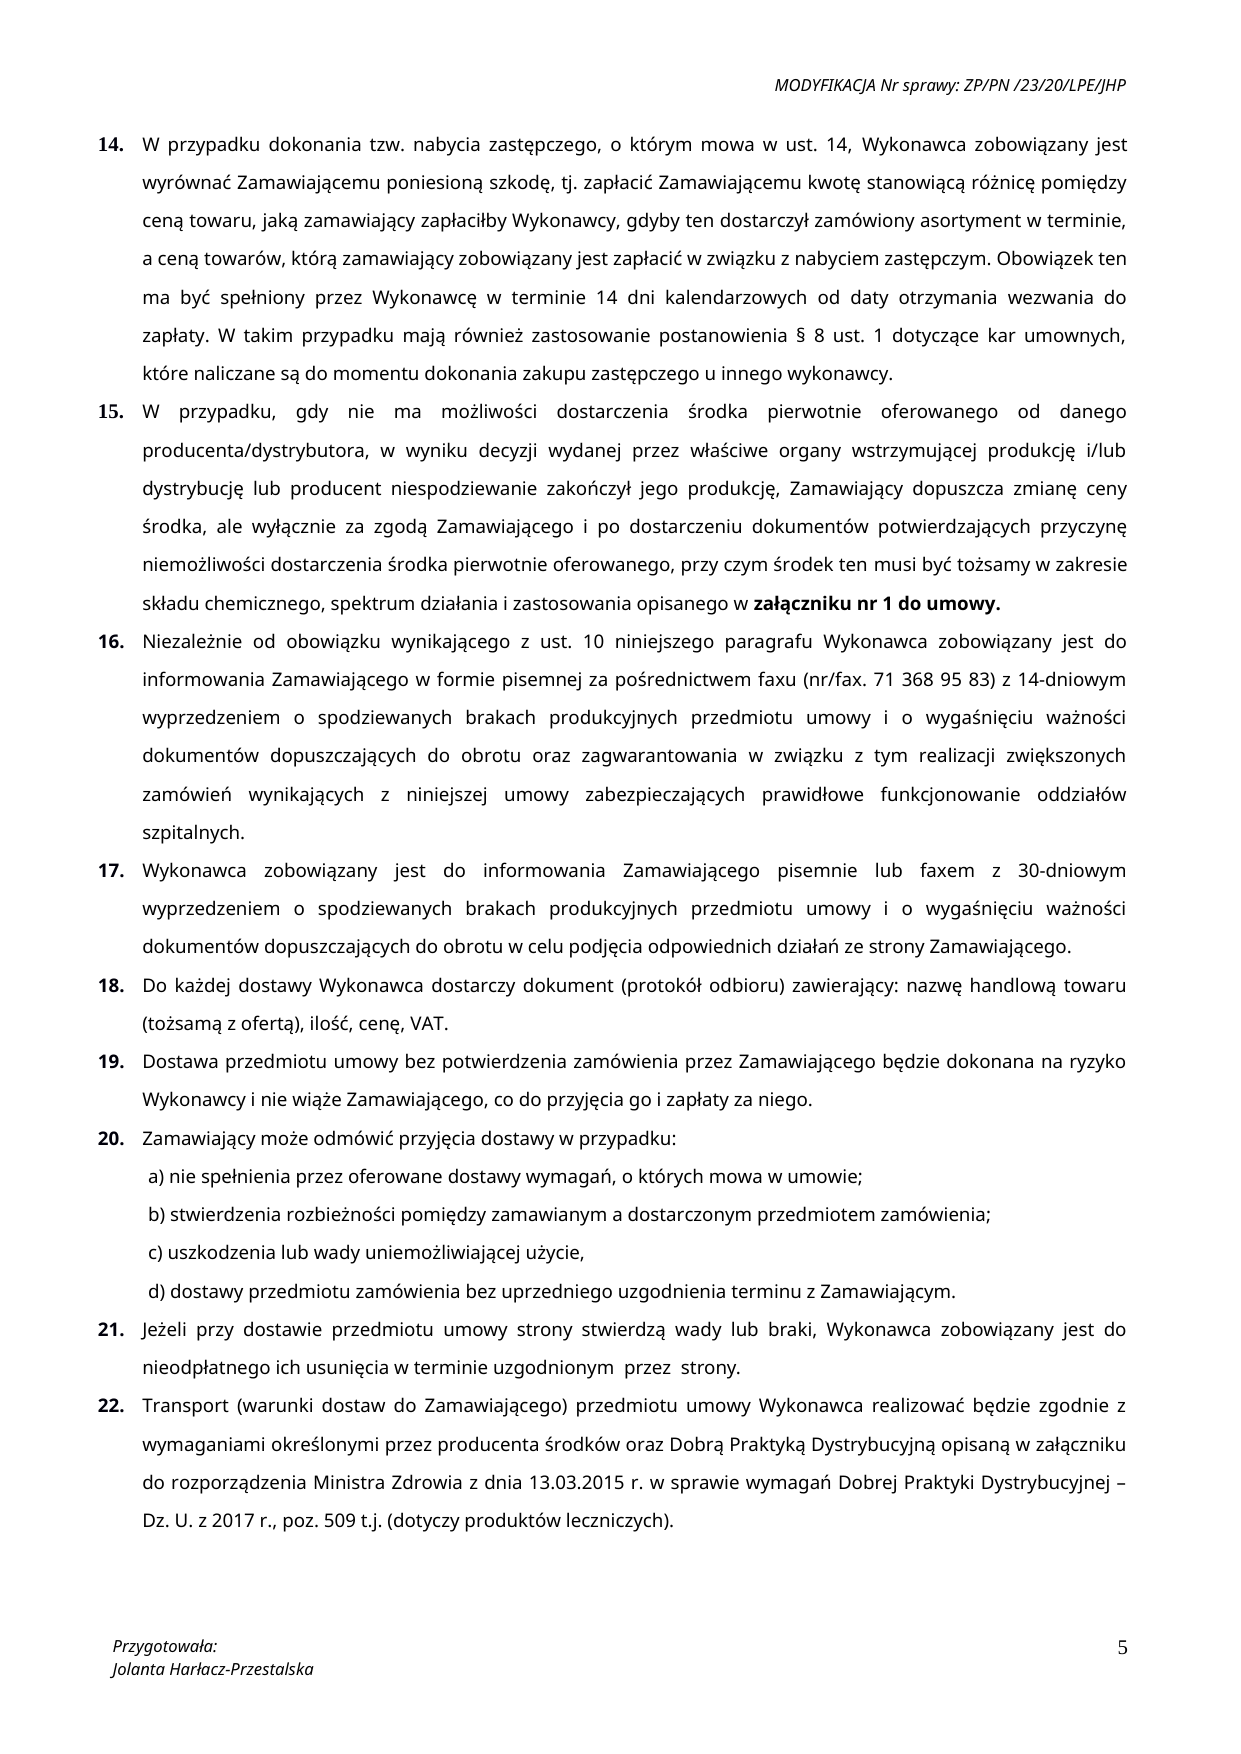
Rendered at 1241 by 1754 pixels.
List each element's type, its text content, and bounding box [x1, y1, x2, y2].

list Dostawa przedmiotu umowy bez potwierdzenia zamówienia przez Zamawiającego będzie dokonana na ryzyko Wykonawcy i nie wiąże Zamawiającego, co do przyjęcia go i zapłaty za niego. [98, 1048, 1128, 1112]
list Niezależnie od obowiązku wynikającego z ust. 10 niniejszego paragrafu Wykonawca zobowiązany jest do informowania Zamawiającego w formie pisemnej za pośrednictwem faxu (nr/fax. 71 368 95 83) z 14-dniowym wyprzedzeniem o spodziewanych brakach produkcyjnych przedmiotu umowy i o wygaśnięciu ważności dokumentów dopuszczających do obrotu oraz zagwarantowania w związku z tym realizacji zwiększonych zamówień wynikających z niniejszej umowy zabezpieczających prawidłowe funkcjonowanie oddziałów szpitalnych. [98, 628, 1128, 845]
text c) uszkodzenia lub wady uniemożliwiającej użycie, [148, 1240, 1139, 1265]
text a) nie spełnienia przez oferowane dostawy wymagań, o których mowa w umowie; [148, 1163, 1139, 1189]
text b) stwierdzenia rozbieżności pomiędzy zamawianym a dostarczonym przedmiotem zamówienia; [148, 1201, 1139, 1227]
list W przypadku, gdy nie ma możliwości dostarczenia środka pierwotnie oferowanego od danego producenta/dystrybutora, w wyniku decyzji wydanej przez właściwe organy wstrzymującej produkcję i/lub dystrybucję lub producent niespodziewanie zakończył jego produkcję, Zamawiający dopuszcza zmianę ceny środka, ale wyłącznie za zgodą Zamawiającego i po dostarczeniu dokumentów potwierdzających przyczynę niemożliwości dostarczenia środka pierwotnie oferowanego, przy czym środek ten musi być tożsamy w zakresie składu chemicznego, spektrum działania i zastosowania opisanego w załączniku nr 1 do umowy. [98, 399, 1128, 615]
text d) dostawy przedmiotu zamówienia bez uprzedniego uzgodnienia terminu z Zamawiającym. [148, 1278, 1139, 1303]
list W przypadku dokonania tzw. nabycia zastępczego, o którym mowa w ust. 14, Wykonawca zobowiązany jest wyrównać Zamawiającemu poniesioną szkodę, tj. zapłacić Zamawiającemu kwotę stanowiącą różnicę pomiędzy ceną towaru, jaką zamawiający zapłaciłby Wykonawcy, gdyby ten dostarczył zamówiony asortyment w terminie, a ceną towarów, którą zamawiający zobowiązany jest zapłacić w związku z nabyciem zastępczym. Obowiązek ten ma być spełniony przez Wykonawcę w terminie 14 dni kalendarzowych od daty otrzymania wezwania do zapłaty. W takim przypadku mają również zastosowanie postanowienia § 8 ust. 1 dotyczące kar umownych, które naliczane są do momentu dokonania zakupu zastępczego u innego wykonawcy. [98, 131, 1128, 386]
list Transport (warunki dostaw do Zamawiającego) przedmiotu umowy Wykonawca realizować będzie zgodnie z wymaganiami określonymi przez producenta środków oraz Dobrą Praktyką Dystrybucyjną opisaną w załączniku do rozporządzenia Ministra Zdrowia z dnia 13.03.2015 r. w sprawie wymagań Dobrej Praktyki Dystrybucyjnej – Dz. U. z 2017 r., poz. 509 t.j. (dotyczy produktów leczniczych). [98, 1393, 1128, 1533]
list Jeżeli przy dostawie przedmiotu umowy strony stwierdzą wady lub braki, Wykonawca zobowiązany jest do nieodpłatnego ich usunięcia w terminie uzgodnionym przez strony. [98, 1316, 1128, 1380]
list Zamawiający może odmówić przyjęcia dostawy w przypadku: [98, 1125, 1128, 1151]
list Wykonawca zobowiązany jest do informowania Zamawiającego pisemnie lub faxem z 30-dniowym wyprzedzeniem o spodziewanych brakach produkcyjnych przedmiotu umowy i o wygaśnięciu ważności dokumentów dopuszczających do obrotu w celu podjęcia odpowiednich działań ze strony Zamawiającego. [98, 857, 1128, 959]
list Do każdej dostawy Wykonawca dostarczy dokument (protokół odbioru) zawierający: nazwę handlową towaru (tożsamą z ofertą), ilość, cenę, VAT. [98, 972, 1128, 1036]
